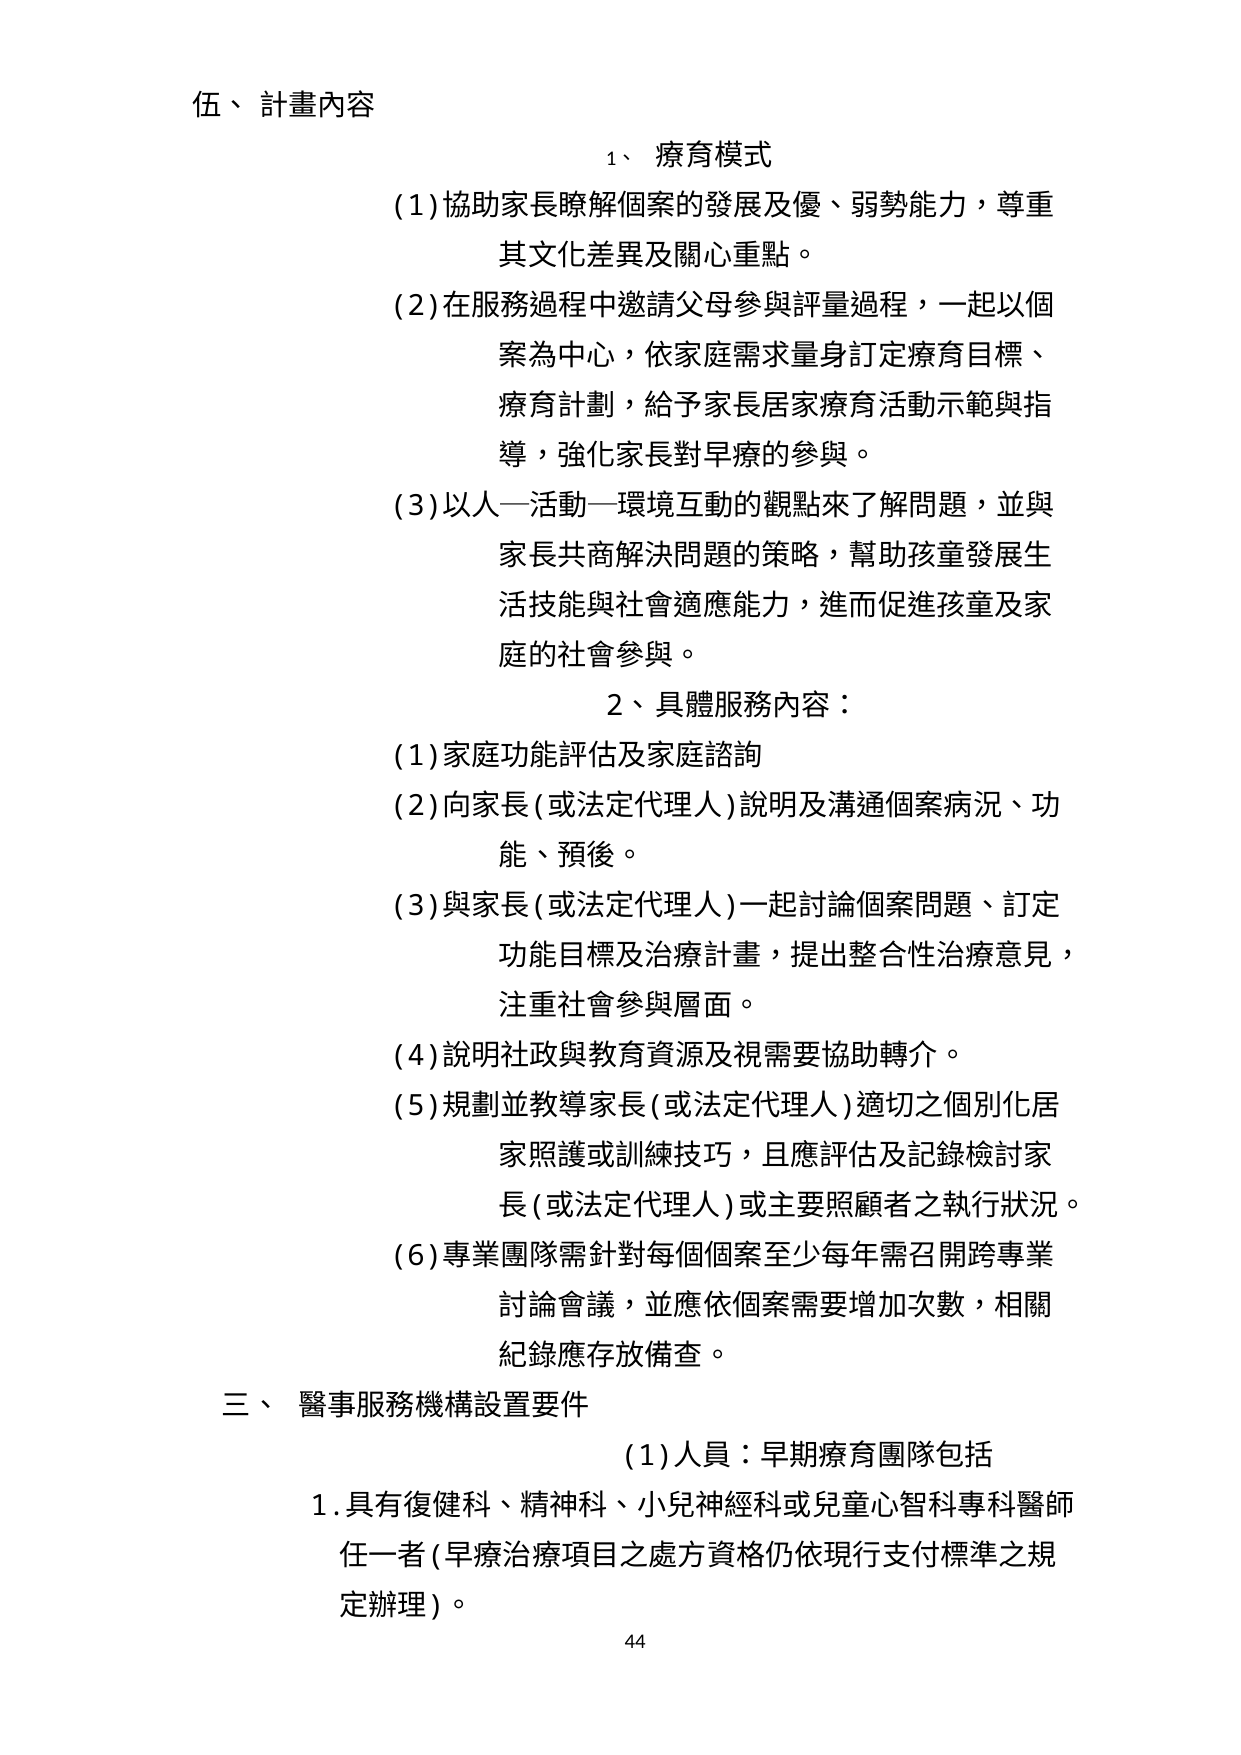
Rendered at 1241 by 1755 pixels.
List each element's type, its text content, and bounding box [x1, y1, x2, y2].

list 具體服務內容： [606, 675, 1078, 725]
text 三、 醫事服務機構設置要件 [222, 1375, 1078, 1425]
list 規劃並教導家長(或法定代理人)適切之個別化居家照護或訓練技巧，且應評估及記錄檢討家長(或法定代理人)或主要照顧者之執行狀況。 [389, 1075, 1078, 1225]
list 家庭功能評估及家庭諮詢 [389, 725, 1078, 775]
list 向家長(或法定代理人)說明及溝通個案病況、功能、預後。 [389, 775, 1078, 875]
list 計畫內容 [192, 75, 1078, 125]
list 協助家長瞭解個案的發展及優、弱勢能力，尊重其文化差異及關心重點。 [389, 175, 1078, 275]
list 人員：早期療育團隊包括 [620, 1425, 1078, 1475]
list 療育模式 [606, 125, 1078, 175]
list 專業團隊需針對每個個案至少每年需召開跨專業討論會議，並應依個案需要增加次數，相關紀錄應存放備查。 [389, 1225, 1078, 1375]
list 與家長(或法定代理人)一起討論個案問題、訂定功能目標及治療計畫，提出整合性治療意見，注重社會參與層面。 [389, 875, 1078, 1025]
list 在服務過程中邀請父母參與評量過程，一起以個案為中心，依家庭需求量身訂定療育目標、療育計劃，給予家長居家療育活動示範與指導，強化家長對早療的參與。 [389, 275, 1078, 475]
list 以人─活動─環境互動的觀點來了解問題，並與家長共商解決問題的策略，幫助孩童發展生活技能與社會適應能力，進而促進孩童及家庭的社會參與。 [389, 475, 1078, 675]
text 1.具有復健科、精神科、小兒神經科或兒童心智科專科醫師任一者(早療治療項目之處方資格仍依現行支付標準之規定辦理)。 [310, 1475, 1078, 1625]
list 說明社政與教育資源及視需要協助轉介。 [389, 1025, 1078, 1075]
